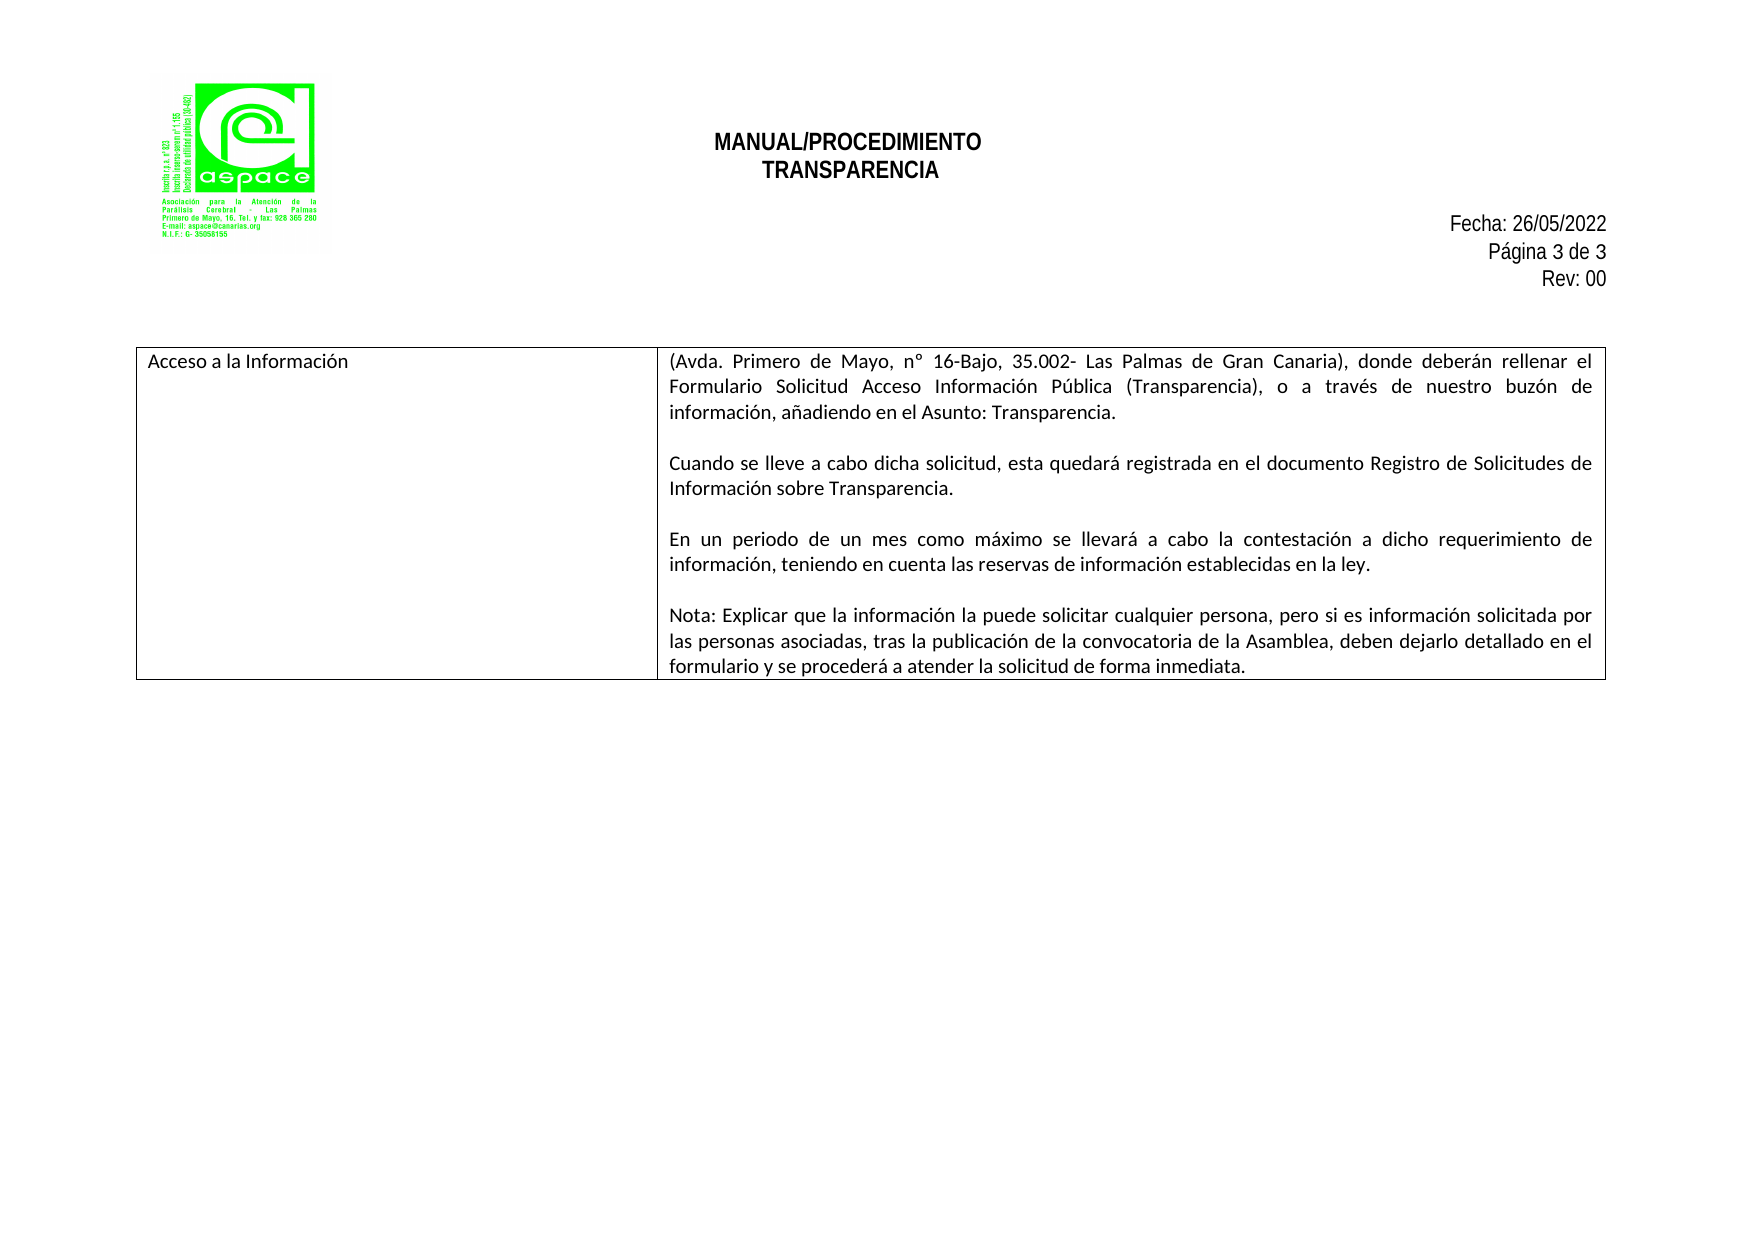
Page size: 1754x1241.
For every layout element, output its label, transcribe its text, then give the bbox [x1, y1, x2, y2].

table_cell Acceso a la Información [137, 348, 657, 679]
picture [149, 73, 332, 254]
table_cell (Avda. Primero de Mayo, nº 16-Bajo, 35.002- Las Palmas de Gran Canaria), donde deberán rellenar el Formulario Solicitud Acceso Información Pública (Transparencia), o a través de nuestro buzón de información, añadiendo en el Asunto: Transparencia. Cuando se lleve a cabo dicha solicitud, esta quedará registrada en el documento Registro de Solicitudes de Información sobre Transparencia. En un periodo de un mes como máximo se llevará a cabo la contestación a dicho requerimiento de información, teniendo en cuenta las reservas de información establecidas en la ley. Nota: Explicar que la información la puede solicitar cualquier persona, pero si es información solicitada por las personas asociadas, tras la publicación de la convocatoria de la Asamblea, deben dejarlo detallado en el formulario y se procederá a atender la solicitud de forma inmediata. [658, 348, 1605, 679]
